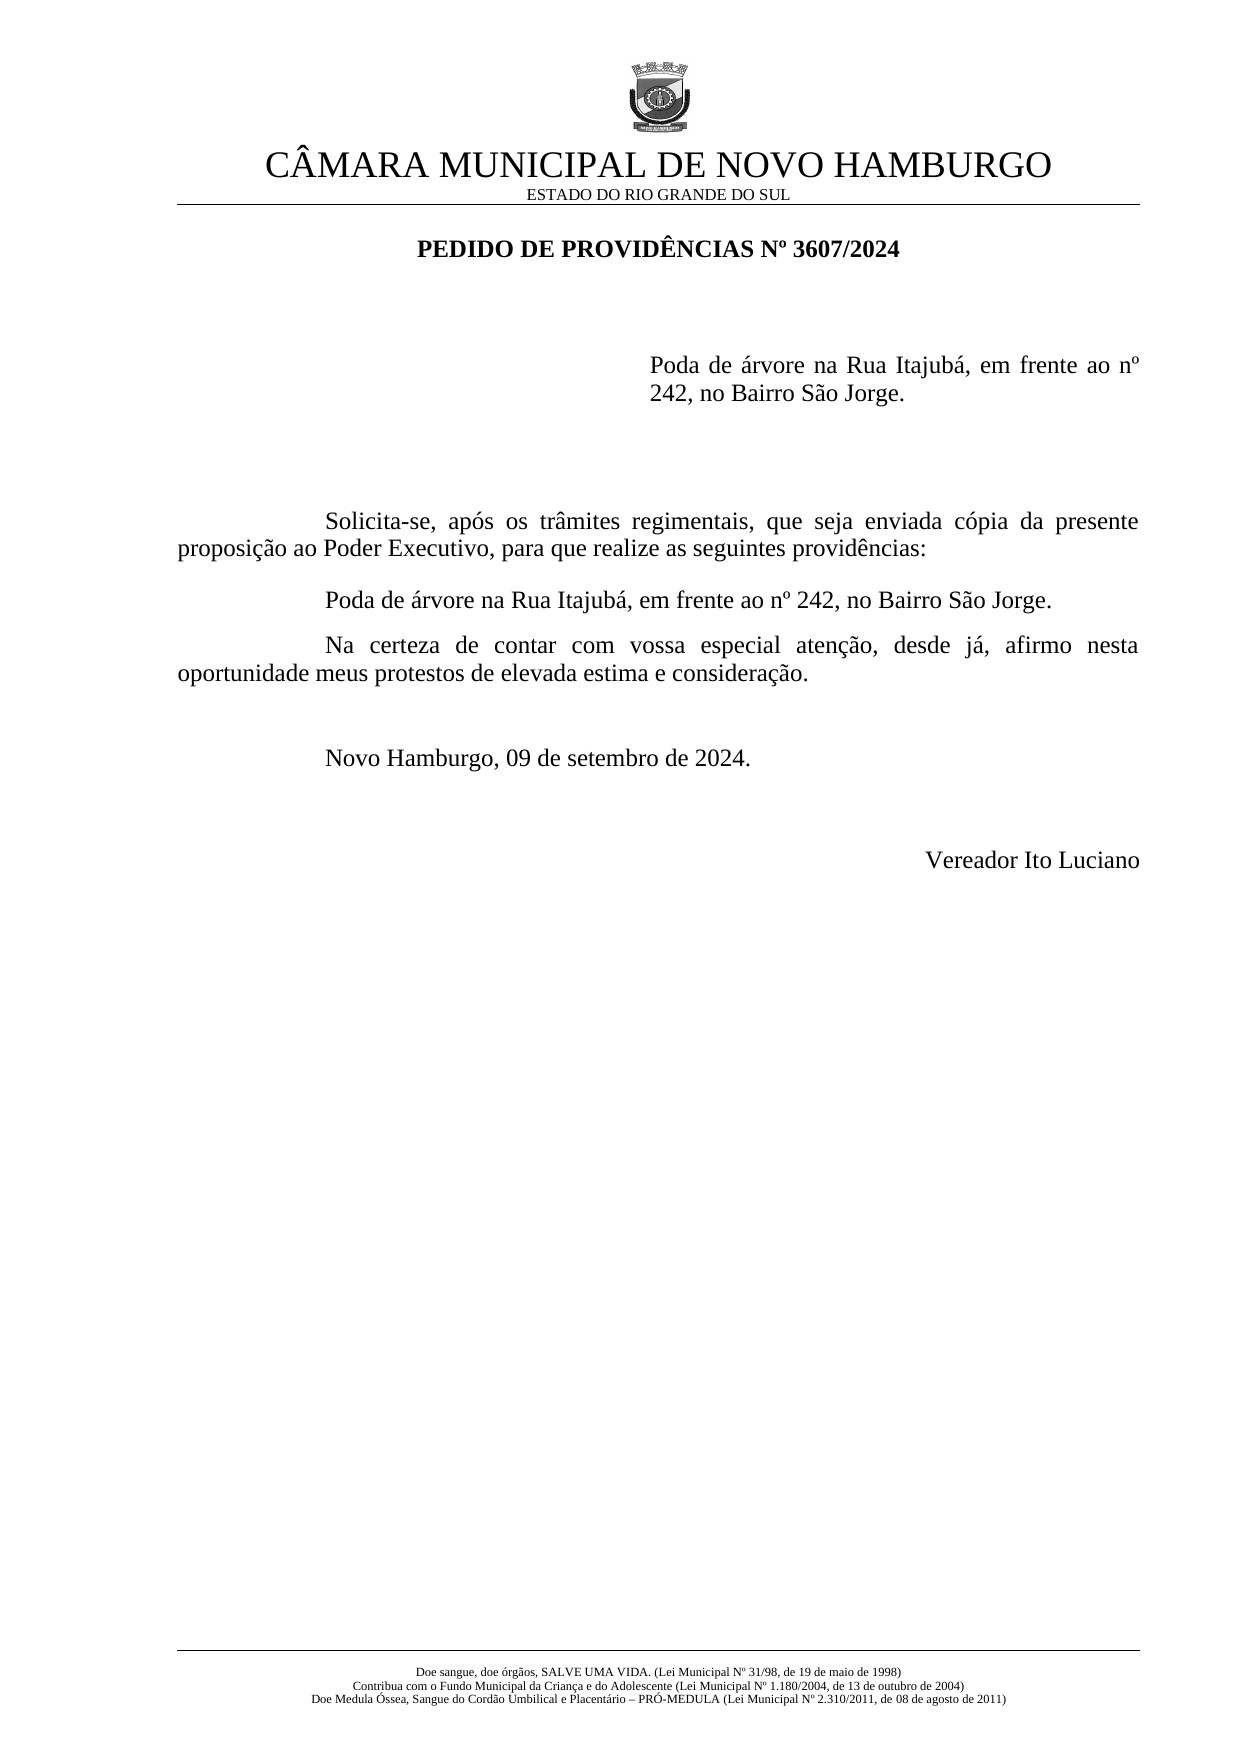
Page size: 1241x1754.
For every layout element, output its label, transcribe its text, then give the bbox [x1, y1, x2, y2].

text Solicita-se, após os trâmites regimentais, que seja enviada cópia da presente proposição ao Poder Executivo, para que realize as seguintes providências: [177, 507, 1140, 562]
text Novo Hamburgo, 09 de setembro de 2024. [177, 744, 1140, 772]
text Poda de árvore na Rua Itajubá, em frente ao nº 242, no Bairro São Jorge. [649, 351, 1140, 407]
text Poda de árvore na Rua Itajubá, em frente ao nº 242, no Bairro São Jorge. [177, 586, 1140, 613]
text Na certeza de contar com vossa especial atenção, desde já, afirmo nesta oportunidade meus protestos de elevada estima e consideração. [177, 631, 1140, 687]
text Vereador Ito Luciano [177, 846, 1140, 874]
text PEDIDO DE PROVIDÊNCIAS Nº 3607/2024 [177, 235, 1140, 263]
